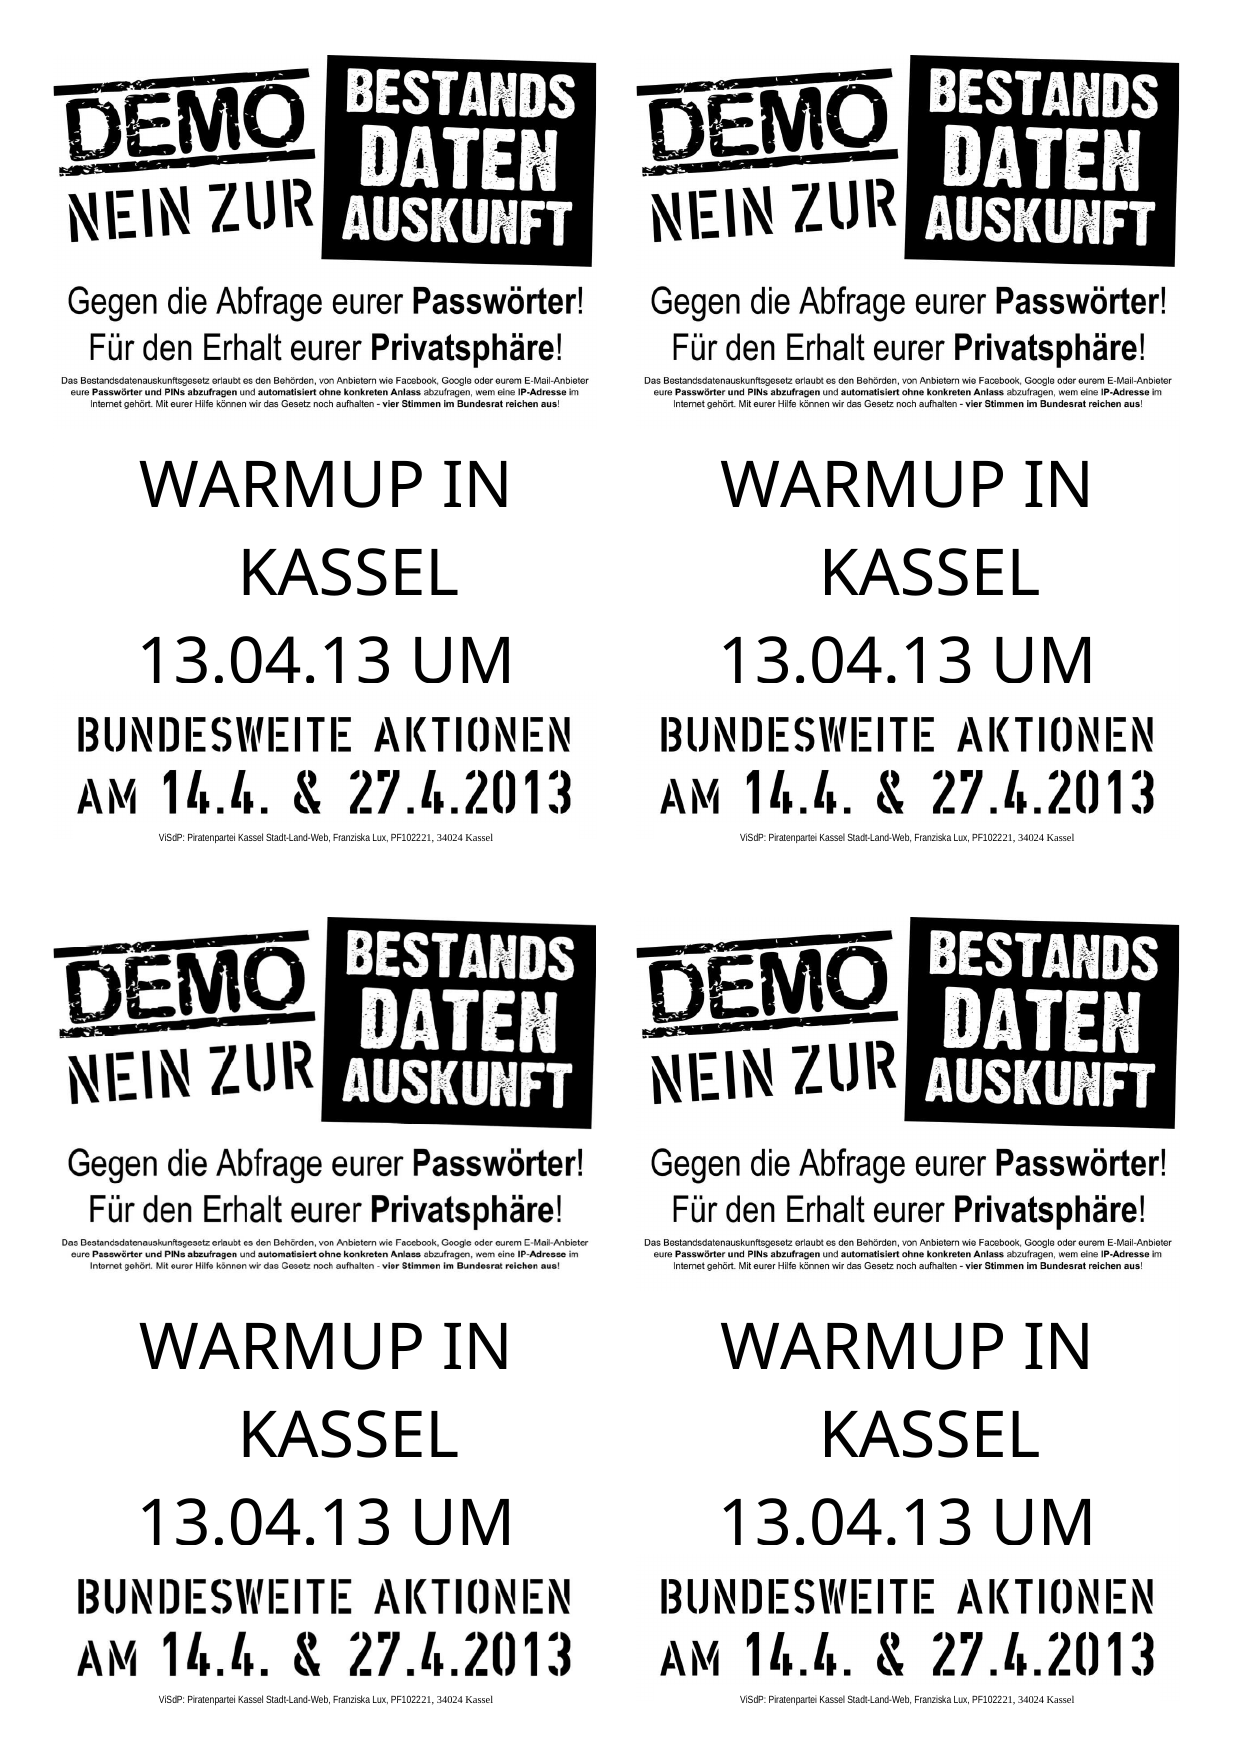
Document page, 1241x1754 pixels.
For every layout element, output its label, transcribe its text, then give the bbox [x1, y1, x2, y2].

text ViSdP: Piratenpartei Kassel Stadt-Land-Web, Franziska Lux, PF102221, 34024 Kassel [670, 832, 1143, 844]
text 13.04.13 UM 16:42 [652, 1476, 1162, 1545]
text 13.04.13 UM 16:42 [1048, 643, 1063, 682]
text 13.04.13 UM 16:42 [853, 1505, 869, 1529]
text 13.04.13 UM 16:42 [488, 643, 503, 682]
text 13.04.13 UM 16:42 [272, 643, 288, 667]
text 13.04.13 UM 16:42 [818, 641, 837, 679]
text 13.04.13 UM 16:42 [853, 643, 869, 667]
text 13.04.13 UM 16:42 [1069, 643, 1084, 682]
subtitle WARMUP IN KASSEL [652, 438, 1162, 614]
picture [53, 55, 597, 839]
text 13.04.13 UM 16:42 [236, 1503, 255, 1541]
text 13.04.13 UM 16:42 [1048, 1505, 1063, 1545]
text 13.04.13 UM 16:42 [1069, 1505, 1084, 1545]
text ViSdP: Piratenpartei Kassel Stadt-Land-Web, Franziska Lux, PF102221, 34024 Kassel [89, 832, 562, 844]
text 13.04.13 UM 16:42 [70, 614, 581, 682]
text 13.04.13 UM 16:42 [467, 1505, 482, 1545]
subtitle WARMUP IN KASSEL [70, 1300, 581, 1476]
text ViSdP: Piratenpartei Kassel Stadt-Land-Web, Franziska Lux, PF102221, 34024 Kassel [89, 1694, 562, 1706]
text 13.04.13 UM 16:42 [70, 1476, 581, 1545]
subtitle WARMUP IN KASSEL [652, 1300, 1162, 1476]
text 13.04.13 UM 16:42 [467, 643, 482, 682]
picture [636, 55, 1180, 839]
text 13.04.13 UM 16:42 [488, 1505, 503, 1545]
text 13.04.13 UM 16:42 [236, 641, 255, 679]
subtitle WARMUP IN KASSEL [70, 438, 581, 614]
text ViSdP: Piratenpartei Kassel Stadt-Land-Web, Franziska Lux, PF102221, 34024 Kassel [670, 1694, 1143, 1706]
text 13.04.13 UM 16:42 [272, 1505, 288, 1529]
text 13.04.13 UM 16:42 [652, 614, 1162, 682]
picture [636, 917, 1180, 1701]
text 13.04.13 UM 16:42 [818, 1503, 837, 1541]
